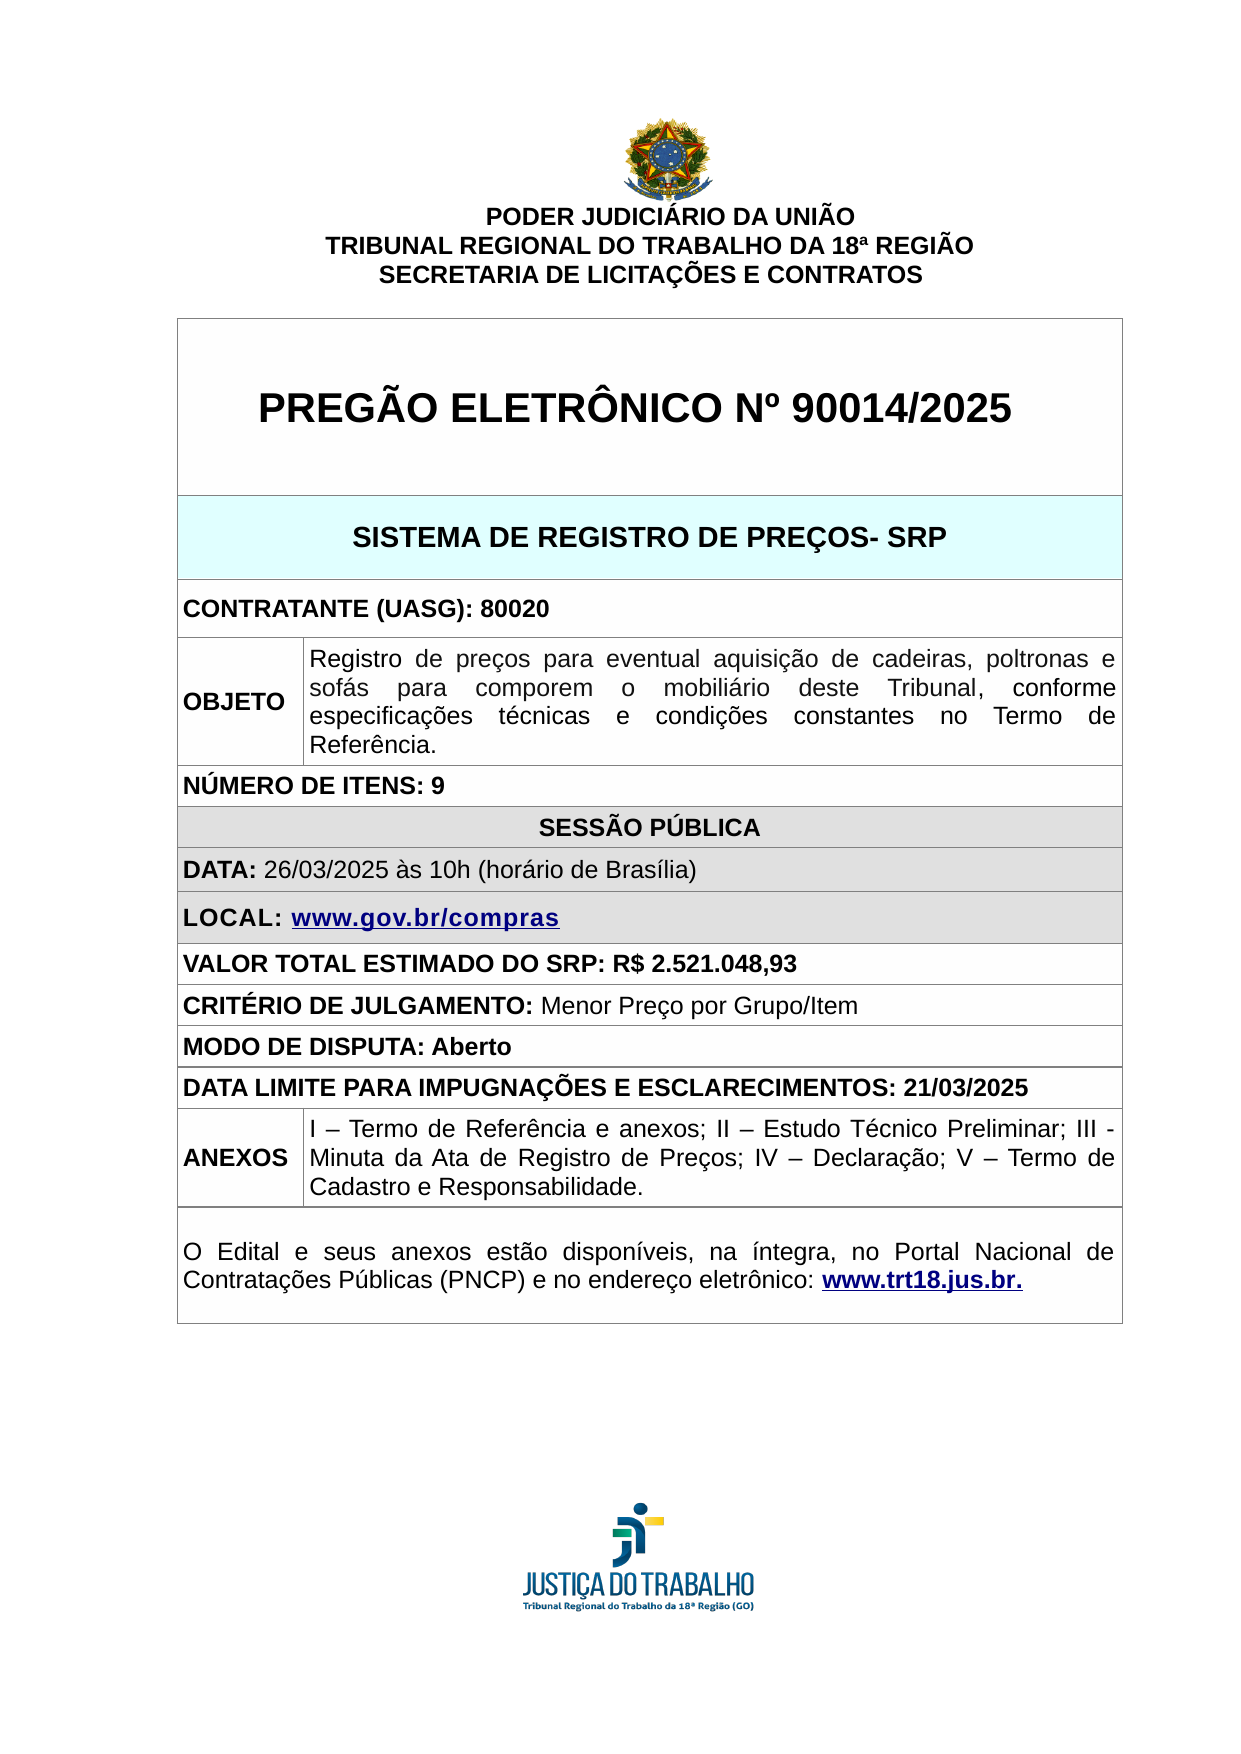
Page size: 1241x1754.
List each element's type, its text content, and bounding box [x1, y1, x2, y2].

table_cell DATA: 26/03/2025 às 10h (horário de Brasília) [178, 848, 1122, 891]
table_cell OBJETO [178, 638, 303, 764]
table_cell SESSÃO PÚBLICA [178, 807, 1122, 847]
table_cell SISTEMA DE REGISTRO DE PREÇOS- SRP [178, 496, 1122, 578]
table_cell CONTRATANTE (UASG): 80020 [178, 580, 1122, 637]
table_cell DATA LIMITE PARA IMPUGNAÇÕES E ESCLARECIMENTOS: 21/03/2025 [178, 1068, 1122, 1108]
picture [516, 1499, 760, 1615]
table_cell VALOR TOTAL ESTIMADO DO SRP: R$ 2.521.048,93 [178, 944, 1122, 984]
table_cell MODO DE DISPUTA: Aberto [178, 1026, 1122, 1066]
table_cell Registro de preços para eventual aquisição de cadeiras, poltronas e sofás para comporem o mobiliário deste Tribunal, conforme especificações técnicas e condições constantes no Termo de Referência. [304, 638, 1122, 764]
table_cell CRITÉRIO DE JULGAMENTO: Menor Preço por Grupo/Item [178, 985, 1122, 1025]
table_header PREGÃO ELETRÔNICO Nº 90014/2025 [178, 319, 1122, 495]
table_cell ANEXOS [178, 1109, 303, 1206]
table_cell I – Termo de Referência e anexos; II – Estudo Técnico Preliminar; III - Minuta da Ata de Registro de Preços; IV – Declaração; V – Termo de Cadastro e Responsabilidade. [304, 1109, 1122, 1206]
table_cell O Edital e seus anexos estão disponíveis, na íntegra, no Portal Nacional de Contratações Públicas (PNCP) e no endereço eletrônico: www.trt18.jus.br. [178, 1208, 1122, 1323]
table_cell NÚMERO DE ITENS: 9 [178, 766, 1122, 806]
table_cell LOCAL: www.gov.br/compras [178, 892, 1122, 943]
